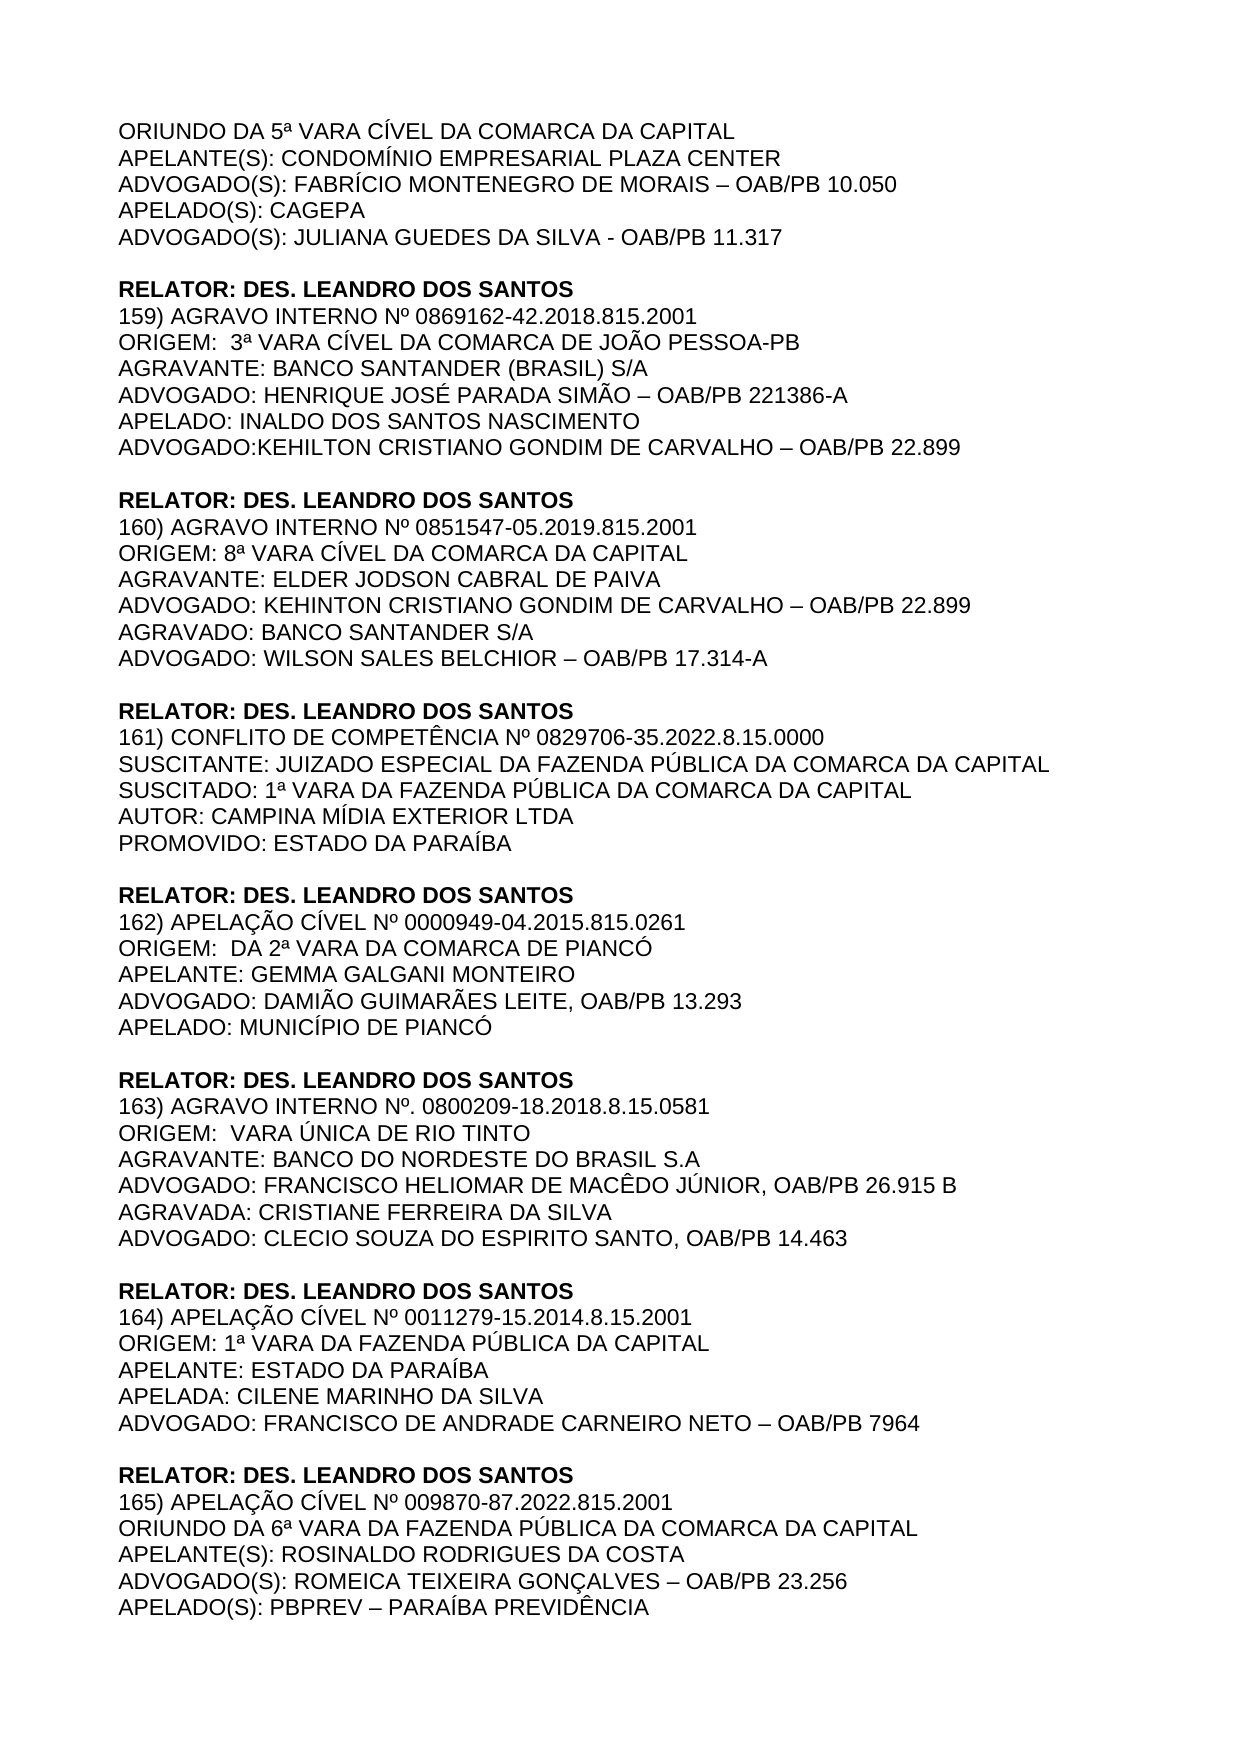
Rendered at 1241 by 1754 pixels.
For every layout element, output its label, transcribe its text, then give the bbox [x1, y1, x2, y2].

text ADVOGADO: WILSON SALES BELCHIOR – OAB/PB 17.314-A [118, 645, 1122, 672]
text APELANTE(S): ROSINALDO RODRIGUES DA COSTA [118, 1541, 1122, 1568]
text ADVOGADO: DAMIÃO GUIMARÃES LEITE, OAB/PB 13.293 [118, 988, 1122, 1014]
text APELADO: INALDO DOS SANTOS NASCIMENTO [118, 408, 1122, 434]
text RELATOR: DES. LEANDRO DOS SANTOS [118, 276, 1122, 303]
text 164) APELAÇÃO CÍVEL Nº 0011279-15.2014.8.15.2001 [118, 1304, 1122, 1330]
text AGRAVADA: CRISTIANE FERREIRA DA SILVA [118, 1199, 1122, 1225]
text ADVOGADO(S): FABRÍCIO MONTENEGRO DE MORAIS – OAB/PB 10.050 [118, 171, 1122, 197]
text AGRAVADO: BANCO SANTANDER S/A [118, 619, 1122, 645]
text ORIGEM: 3ª VARA CÍVEL DA COMARCA DE JOÃO PESSOA-PB [118, 329, 1122, 355]
text APELADA: CILENE MARINHO DA SILVA [118, 1383, 1122, 1409]
text APELANTE(S): CONDOMÍNIO EMPRESARIAL PLAZA CENTER [118, 144, 1122, 171]
text AGRAVANTE: BANCO DO NORDESTE DO BRASIL S.A [118, 1146, 1122, 1172]
text ORIUNDO DA 5ª VARA CÍVEL DA COMARCA DA CAPITAL [118, 118, 1122, 144]
text ORIUNDO DA 6ª VARA DA FAZENDA PÚBLICA DA COMARCA DA CAPITAL [118, 1515, 1122, 1541]
text ADVOGADO: FRANCISCO HELIOMAR DE MACÊDO JÚNIOR, OAB/PB 26.915 B [118, 1172, 1122, 1199]
text APELADO: MUNICÍPIO DE PIANCÓ [118, 1014, 1122, 1041]
text ORIGEM: 8ª VARA CÍVEL DA COMARCA DA CAPITAL [118, 540, 1122, 566]
text ADVOGADO(S): ROMEICA TEIXEIRA GONÇALVES – OAB/PB 23.256 [118, 1568, 1122, 1594]
text ORIGEM: DA 2ª VARA DA COMARCA DE PIANCÓ [118, 935, 1122, 961]
text RELATOR: DES. LEANDRO DOS SANTOS [118, 1067, 1122, 1093]
text ADVOGADO: CLECIO SOUZA DO ESPIRITO SANTO, OAB/PB 14.463 [118, 1225, 1122, 1251]
text 163) AGRAVO INTERNO Nº. 0800209-18.2018.8.15.0581 [118, 1093, 1122, 1119]
text APELADO(S): CAGEPA [118, 197, 1122, 223]
text RELATOR: DES. LEANDRO DOS SANTOS [118, 882, 1122, 909]
text RELATOR: DES. LEANDRO DOS SANTOS [118, 698, 1122, 724]
text SUSCITANTE: JUIZADO ESPECIAL DA FAZENDA PÚBLICA DA COMARCA DA CAPITAL [118, 751, 1122, 777]
text 162) APELAÇÃO CÍVEL Nº 0000949-04.2015.815.0261 [118, 909, 1122, 935]
text ADVOGADO:KEHILTON CRISTIANO GONDIM DE CARVALHO – OAB/PB 22.899 [118, 434, 1122, 461]
text ADVOGADO: KEHINTON CRISTIANO GONDIM DE CARVALHO – OAB/PB 22.899 [118, 592, 1122, 619]
text AGRAVANTE: BANCO SANTANDER (BRASIL) S/A [118, 355, 1122, 382]
text APELADO(S): PBPREV – PARAÍBA PREVIDÊNCIA [118, 1594, 1122, 1620]
text 159) AGRAVO INTERNO Nº 0869162-42.2018.815.2001 [118, 303, 1122, 329]
text ADVOGADO: FRANCISCO DE ANDRADE CARNEIRO NETO – OAB/PB 7964 [118, 1409, 1122, 1436]
text APELANTE: ESTADO DA PARAÍBA [118, 1357, 1122, 1383]
text ORIGEM: VARA ÚNICA DE RIO TINTO [118, 1119, 1122, 1146]
text 165) APELAÇÃO CÍVEL Nº 009870-87.2022.815.2001 [118, 1488, 1122, 1515]
text AGRAVANTE: ELDER JODSON CABRAL DE PAIVA [118, 566, 1122, 592]
text SUSCITADO: 1ª VARA DA FAZENDA PÚBLICA DA COMARCA DA CAPITAL [118, 777, 1122, 803]
text ORIGEM: 1ª VARA DA FAZENDA PÚBLICA DA CAPITAL [118, 1330, 1122, 1357]
text 161) CONFLITO DE COMPETÊNCIA Nº 0829706-35.2022.8.15.0000 [118, 724, 1122, 751]
text ADVOGADO(S): JULIANA GUEDES DA SILVA - OAB/PB 11.317 [118, 223, 1122, 250]
text RELATOR: DES. LEANDRO DOS SANTOS [118, 487, 1122, 513]
text 160) AGRAVO INTERNO Nº 0851547-05.2019.815.2001 [118, 513, 1122, 540]
text ADVOGADO: HENRIQUE JOSÉ PARADA SIMÃO – OAB/PB 221386-A [118, 382, 1122, 408]
text AUTOR: CAMPINA MÍDIA EXTERIOR LTDA [118, 803, 1122, 830]
text APELANTE: GEMMA GALGANI MONTEIRO [118, 961, 1122, 988]
text RELATOR: DES. LEANDRO DOS SANTOS [118, 1278, 1122, 1304]
text PROMOVIDO: ESTADO DA PARAÍBA [118, 830, 1122, 856]
text RELATOR: DES. LEANDRO DOS SANTOS [118, 1462, 1122, 1488]
